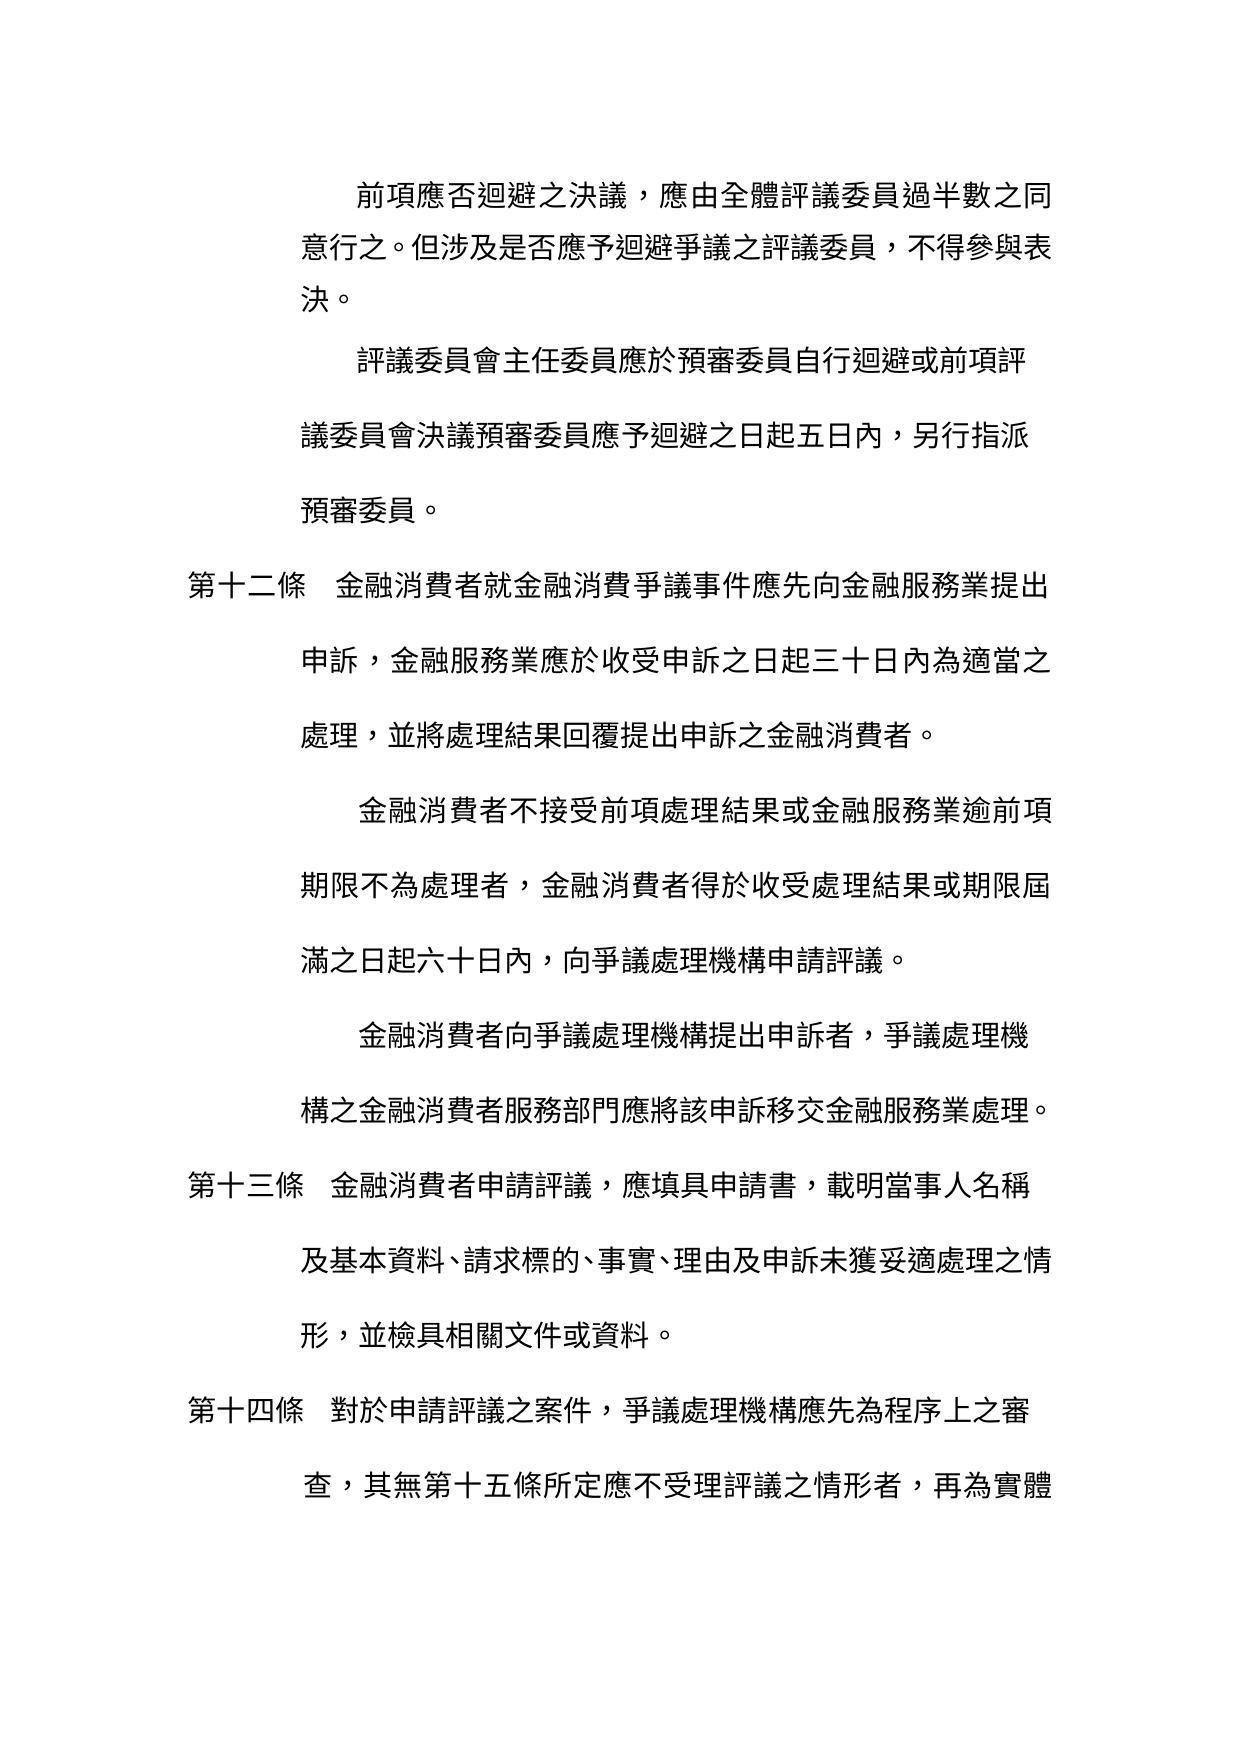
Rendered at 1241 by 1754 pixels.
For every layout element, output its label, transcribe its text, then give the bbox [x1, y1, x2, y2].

text 前項應否迴避之決議，應由全體評議委員過半數之同意行之。但涉及是否應予迴避爭議之評議委員，不得參與表決。 [300, 164, 1053, 321]
text 金融消費者向爭議處理機構提出申訴者，爭議處理機構之金融消費者服務部門應將該申訴移交金融服務業處理。 [300, 996, 1053, 1146]
text 評議委員會主任委員應於預審委員自行迴避或前項評議委員會決議預審委員應予迴避之日起五日內，另行指派預審委員。 [300, 321, 1053, 546]
text 第十四條 對於申請評議之案件，爭議處理機構應先為程序上之審 [187, 1371, 1053, 1446]
text 第十三條 金融消費者申請評議，應填具申請書，載明當事人名稱及基本資料、請求標的、事實、理由及申訴未獲妥適處理之情形，並檢具相關文件或資料。 [187, 1146, 1053, 1371]
text 金融消費者不接受前項處理結果或金融服務業逾前項期限不為處理者，金融消費者得於收受處理結果或期限屆滿之日起六十日內，向爭議處理機構申請評議。 [300, 771, 1053, 996]
text 查，其無第十五條所定應不受理評議之情形者，再為實體 [303, 1446, 1053, 1521]
text 第十二條 金融消費者就金融消費爭議事件應先向金融服務業提出申訴，金融服務業應於收受申訴之日起三十日內為適當之處理，並將處理結果回覆提出申訴之金融消費者。 [187, 546, 1053, 771]
